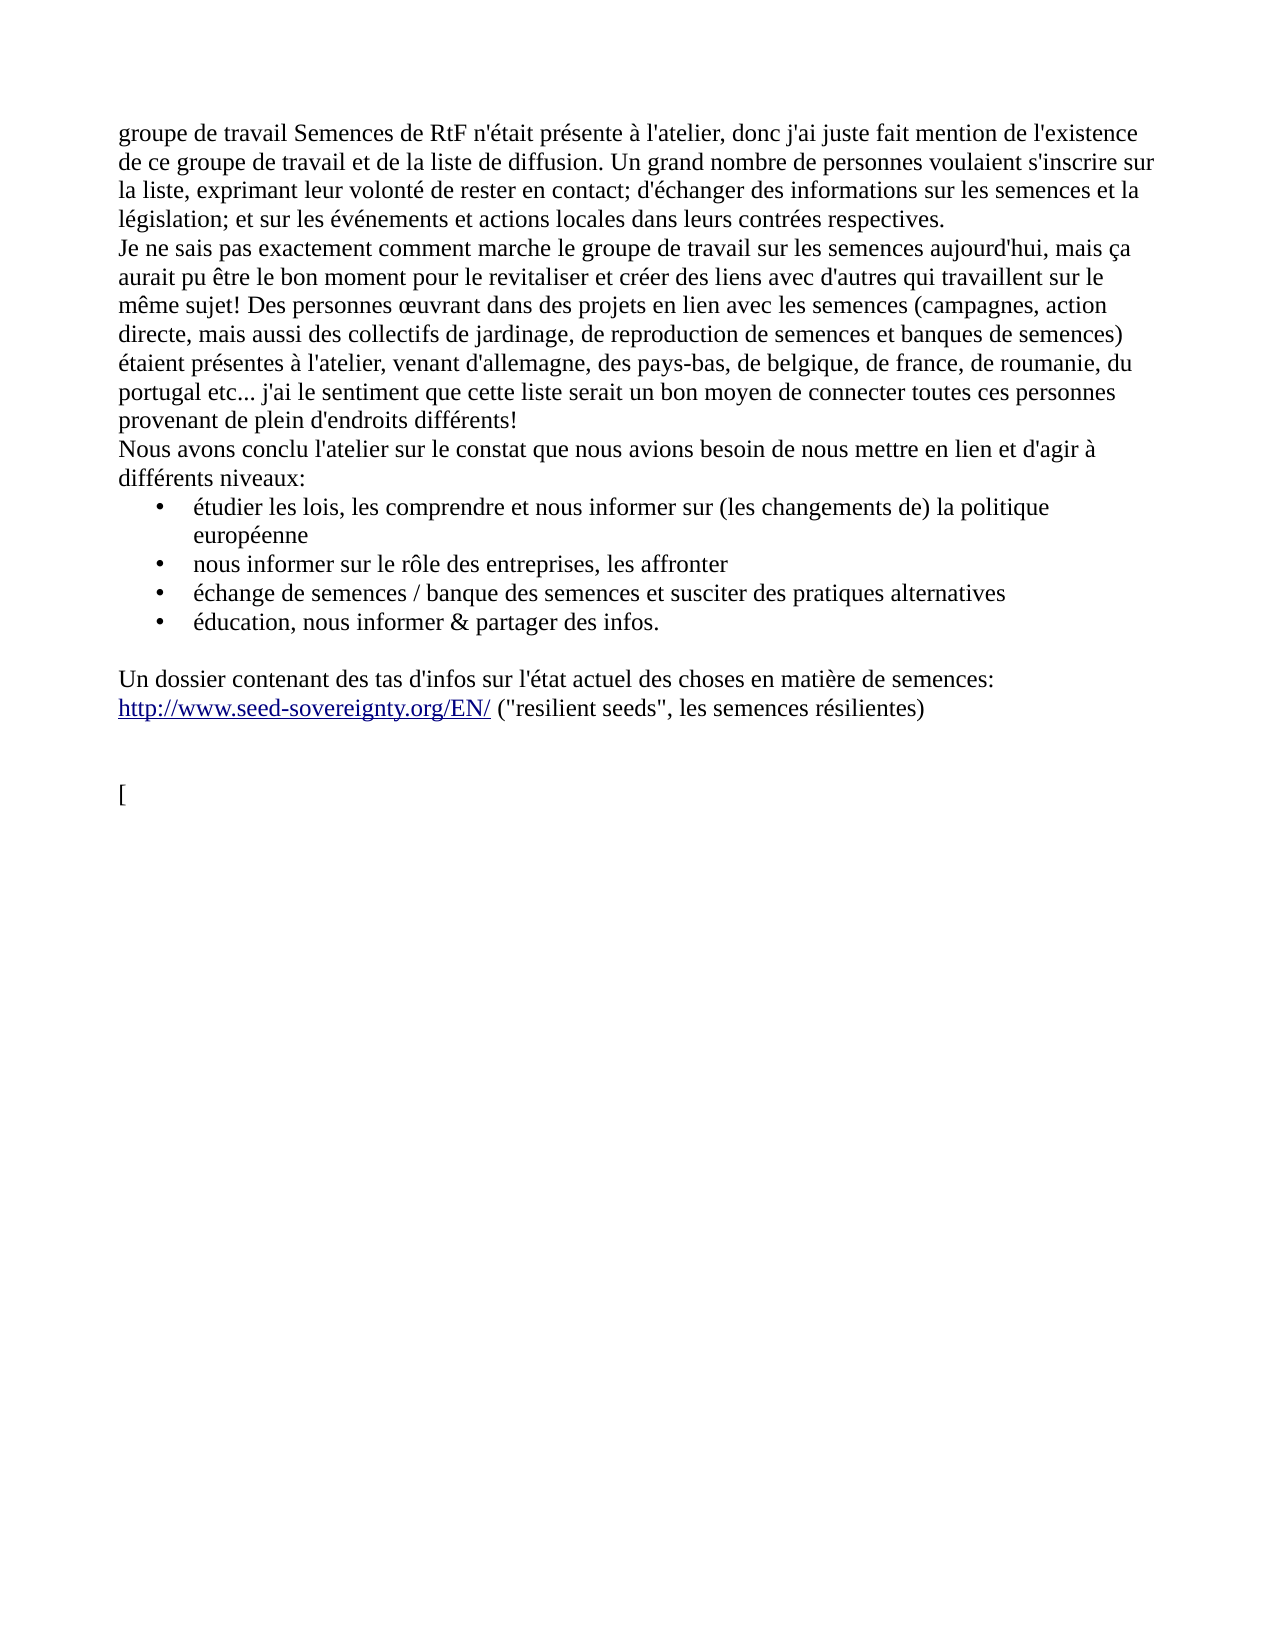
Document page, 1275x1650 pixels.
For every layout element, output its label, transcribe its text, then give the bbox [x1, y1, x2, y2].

text groupe de travail Semences de RtF n'était présente à l'atelier, donc j'ai juste fait mention de l'existence de ce groupe de travail et de la liste de diffusion. Un grand nombre de personnes voulaient s'inscrire sur la liste, exprimant leur volonté de rester en contact; d'échanger des informations sur les semences et la législation; et sur les événements et actions locales dans leurs contrées respectives. [118, 118, 1157, 233]
list nous informer sur le rôle des entreprises, les affronter [156, 549, 1157, 578]
list échange de semences / banque des semences et susciter des pratiques alternatives [156, 578, 1157, 607]
text Un dossier contenant des tas d'infos sur l'état actuel des choses en matière de semences: [118, 664, 1157, 693]
list éducation, nous informer & partager des infos. [156, 607, 1157, 636]
text Nous avons conclu l'atelier sur le constat que nous avions besoin de nous mettre en lien et d'agir à différents niveaux: [118, 434, 1157, 492]
text http://www.seed-sovereignty.org/EN/ ("resilient seeds", les semences résilientes) [118, 693, 1157, 722]
text Je ne sais pas exactement comment marche le groupe de travail sur les semences aujourd'hui, mais ça aurait pu être le bon moment pour le revitaliser et créer des liens avec d'autres qui travaillent sur le même sujet! Des personnes œuvrant dans des projets en lien avec les semences (campagnes, action directe, mais aussi des collectifs de jardinage, de reproduction de semences et banques de semences) étaient présentes à l'atelier, venant d'allemagne, des pays-bas, de belgique, de france, de roumanie, du portugal etc... j'ai le sentiment que cette liste serait un bon moyen de connecter toutes ces personnes provenant de plein d'endroits différents! [118, 233, 1157, 434]
text [ [118, 779, 1157, 808]
list étudier les lois, les comprendre et nous informer sur (les changements de) la politique européenne [156, 492, 1157, 549]
